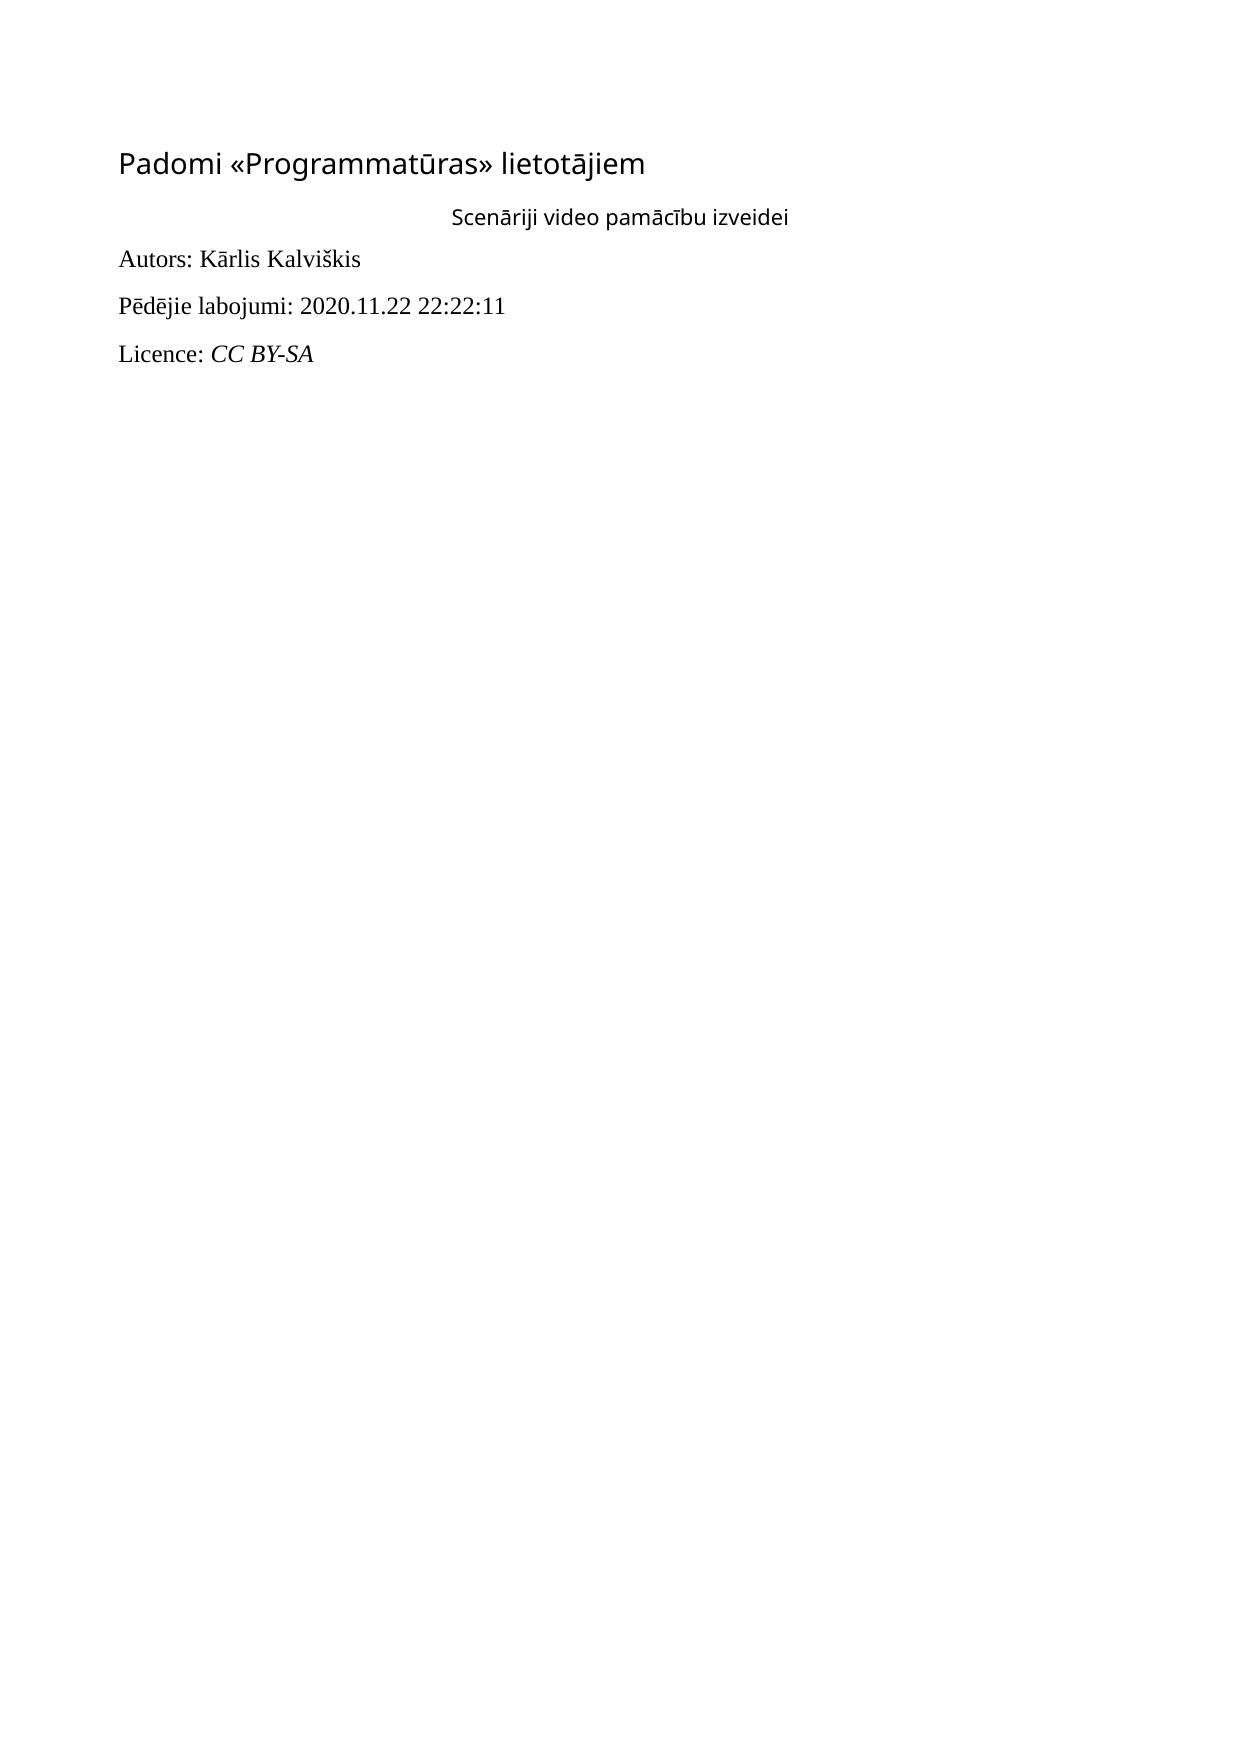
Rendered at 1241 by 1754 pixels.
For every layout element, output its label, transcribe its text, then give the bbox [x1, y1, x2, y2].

text Pēdējie labojumi: 2020.11.22 22:22:11 [118, 291, 1122, 320]
subtitle Scenāriji video pamācību izveidei [118, 202, 1122, 231]
text Licence: CC BY-SA [118, 339, 1122, 368]
text Autors: Kārlis Kalviškis [118, 244, 1122, 273]
subtitle Padomi «Programmatūras» lietotājiem [118, 143, 1122, 183]
